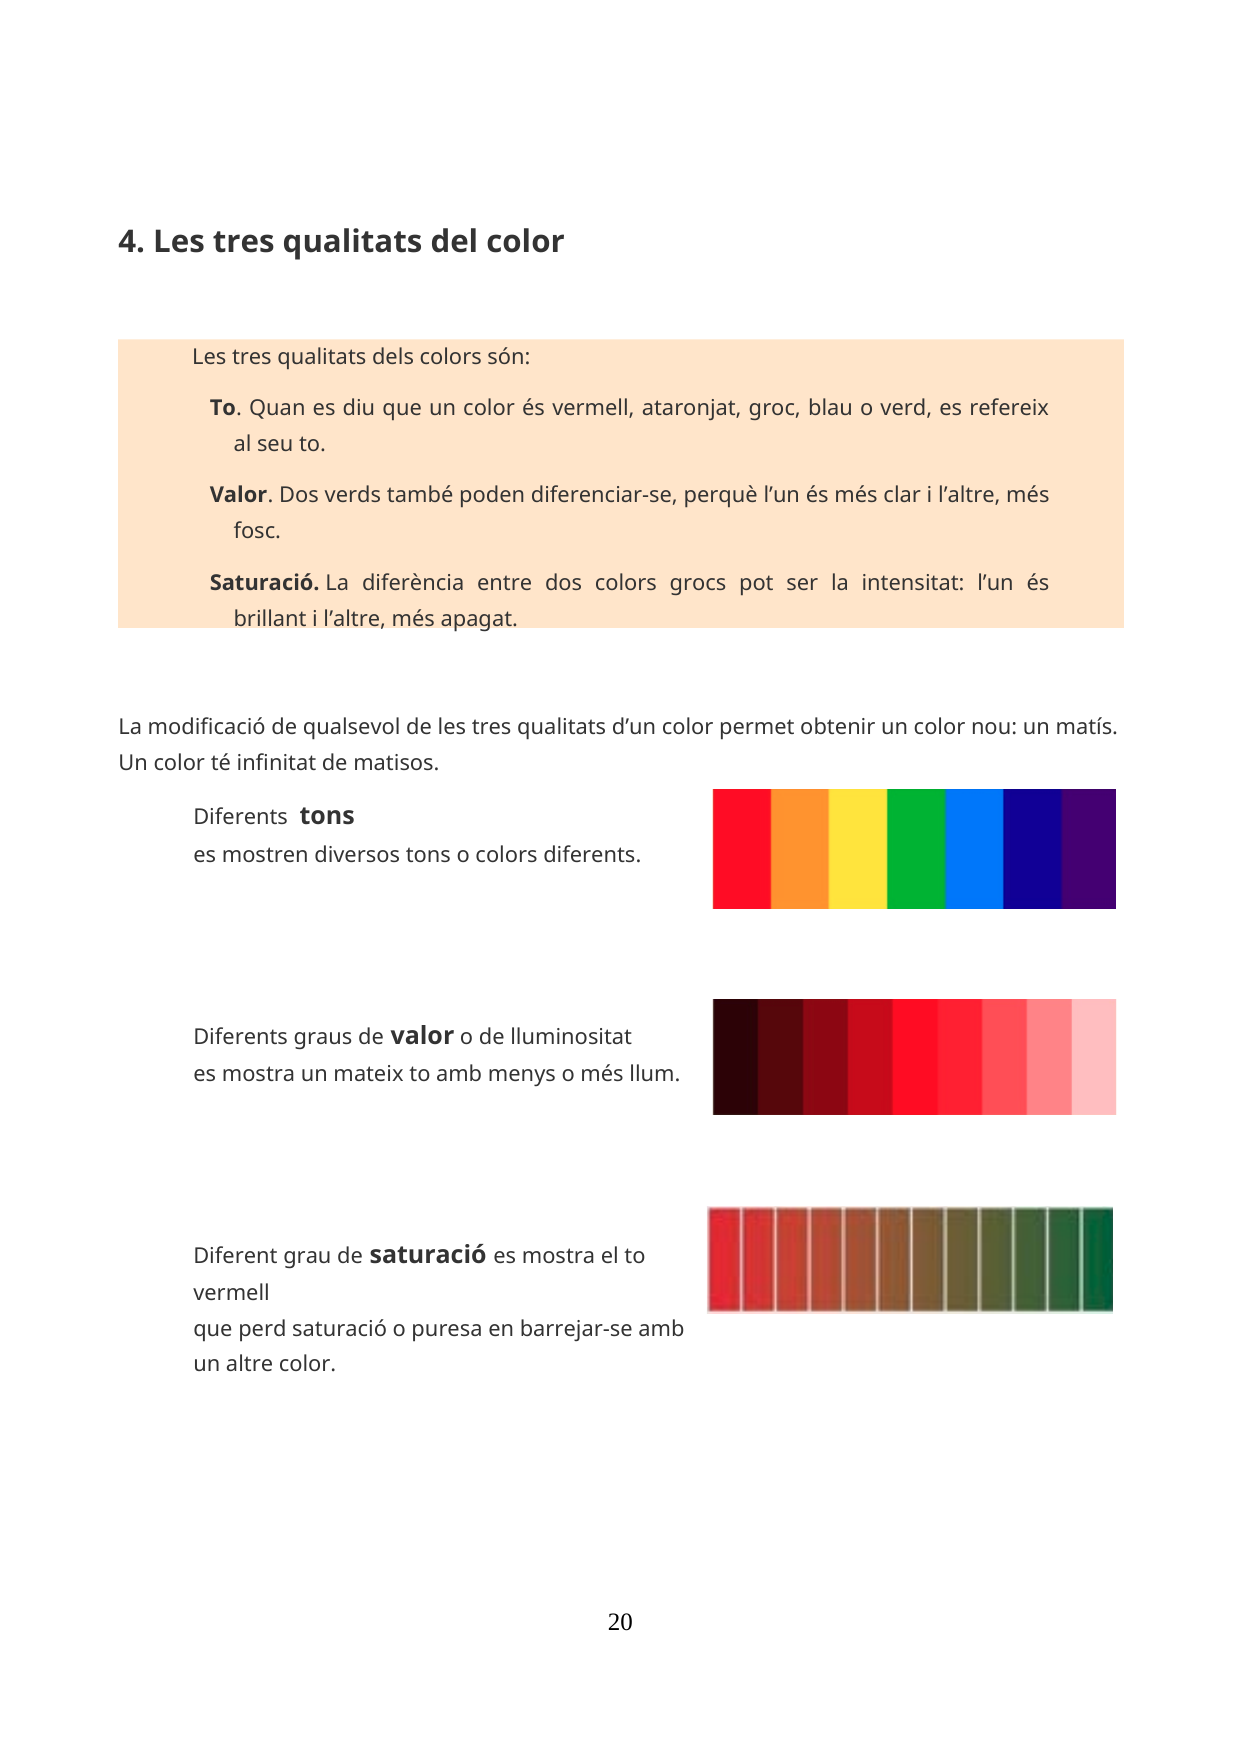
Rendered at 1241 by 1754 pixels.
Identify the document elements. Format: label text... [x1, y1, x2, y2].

picture [712, 999, 1117, 1115]
text La modificació de qualsevol de les tres qualitats d’un color permet obtenir un color nou: un matís. Un color té infinitat de matisos. [118, 711, 1122, 776]
picture [706, 1206, 1113, 1314]
list Diferents tons [156, 798, 712, 832]
text es mostren diversos tons o colors diferents. [193, 839, 712, 868]
text que perd saturació o puresa en barrejar-se amb un altre color. [193, 1312, 1122, 1378]
list Diferent grau de saturació es mostra el to vermell [156, 1237, 706, 1307]
subtitle 4. Les tres qualitats del color [118, 219, 1122, 261]
list Diferents graus de valor o de lluminositat [156, 1017, 712, 1051]
picture [712, 789, 1116, 909]
text es mostra un mateix to amb menys o més llum. [193, 1058, 712, 1088]
